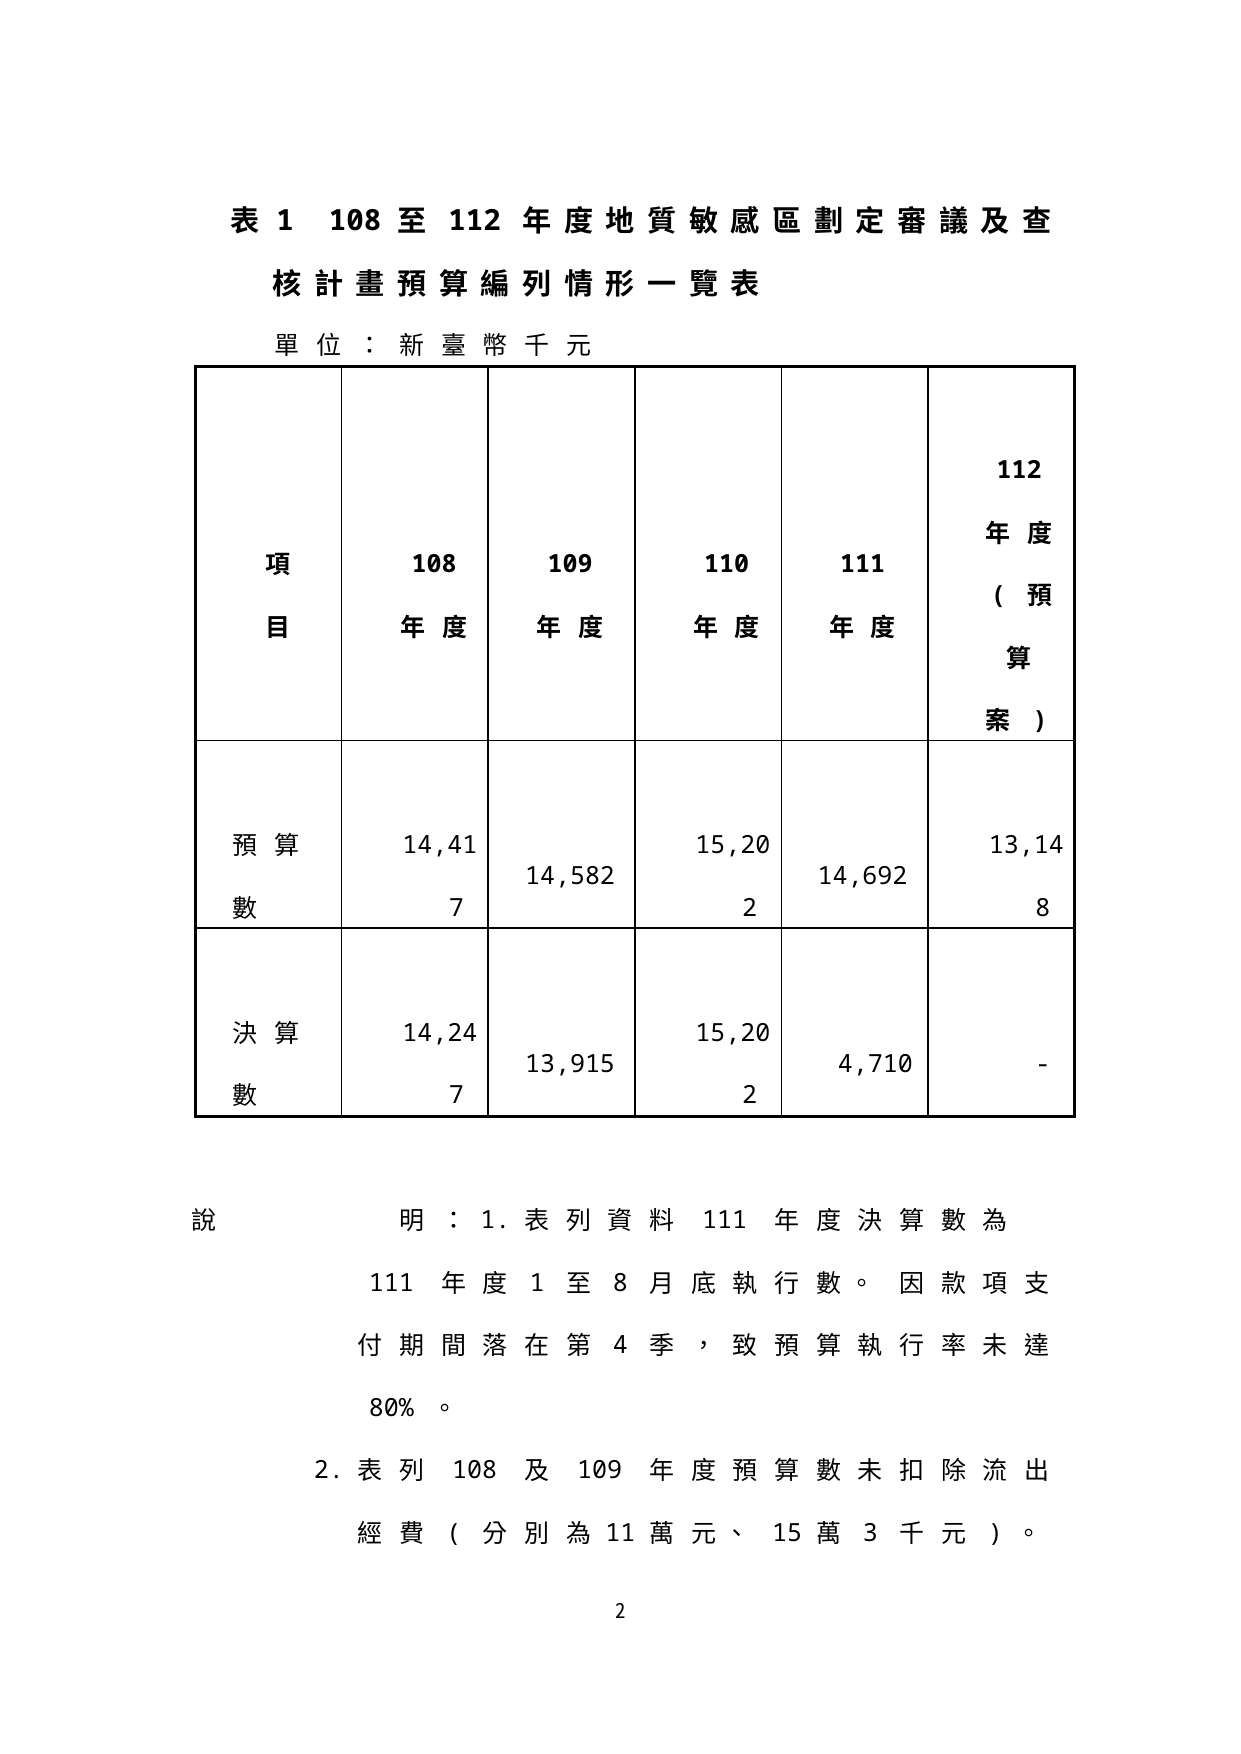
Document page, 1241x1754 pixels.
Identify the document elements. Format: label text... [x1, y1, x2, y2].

table_header 項 目 [197, 368, 341, 740]
table_cell 15,202 [636, 741, 781, 927]
table_cell 14,417 [342, 741, 487, 927]
table_cell 15,202 [636, 929, 781, 1115]
text 表1 108至112年度地質敏感區劃定審議及查核計畫預算編列情形一覽表 單位：新臺幣千元 [187, 177, 1058, 365]
table_cell 13,148 [929, 741, 1073, 927]
table_cell 14,692 [782, 741, 927, 927]
table_cell 14,247 [342, 929, 487, 1115]
table_header 112年度 (預算案) [929, 368, 1073, 740]
table_header 109年度 [489, 368, 634, 740]
table_cell 預算數 [197, 741, 341, 927]
table_cell 決算數 [197, 929, 341, 1115]
table_header 110年度 [636, 368, 781, 740]
table_cell - [929, 929, 1073, 1115]
table_cell 14,582 [489, 741, 634, 927]
table_header 108年度 [342, 368, 487, 740]
table_cell 4,710 [782, 929, 927, 1115]
table_header 111年度 [782, 368, 927, 740]
table_cell 13,915 [489, 929, 634, 1115]
text 2.表列108及109年度預算數未扣除流出經費(分別為11萬元、15萬3千元)。 [305, 1427, 1058, 1552]
text 說 明：1.表列資料111年度決算數為111年度1至8月底執行數。因款項支付期間落在第4季，致預算執行率未達80%。 [183, 1177, 1058, 1427]
